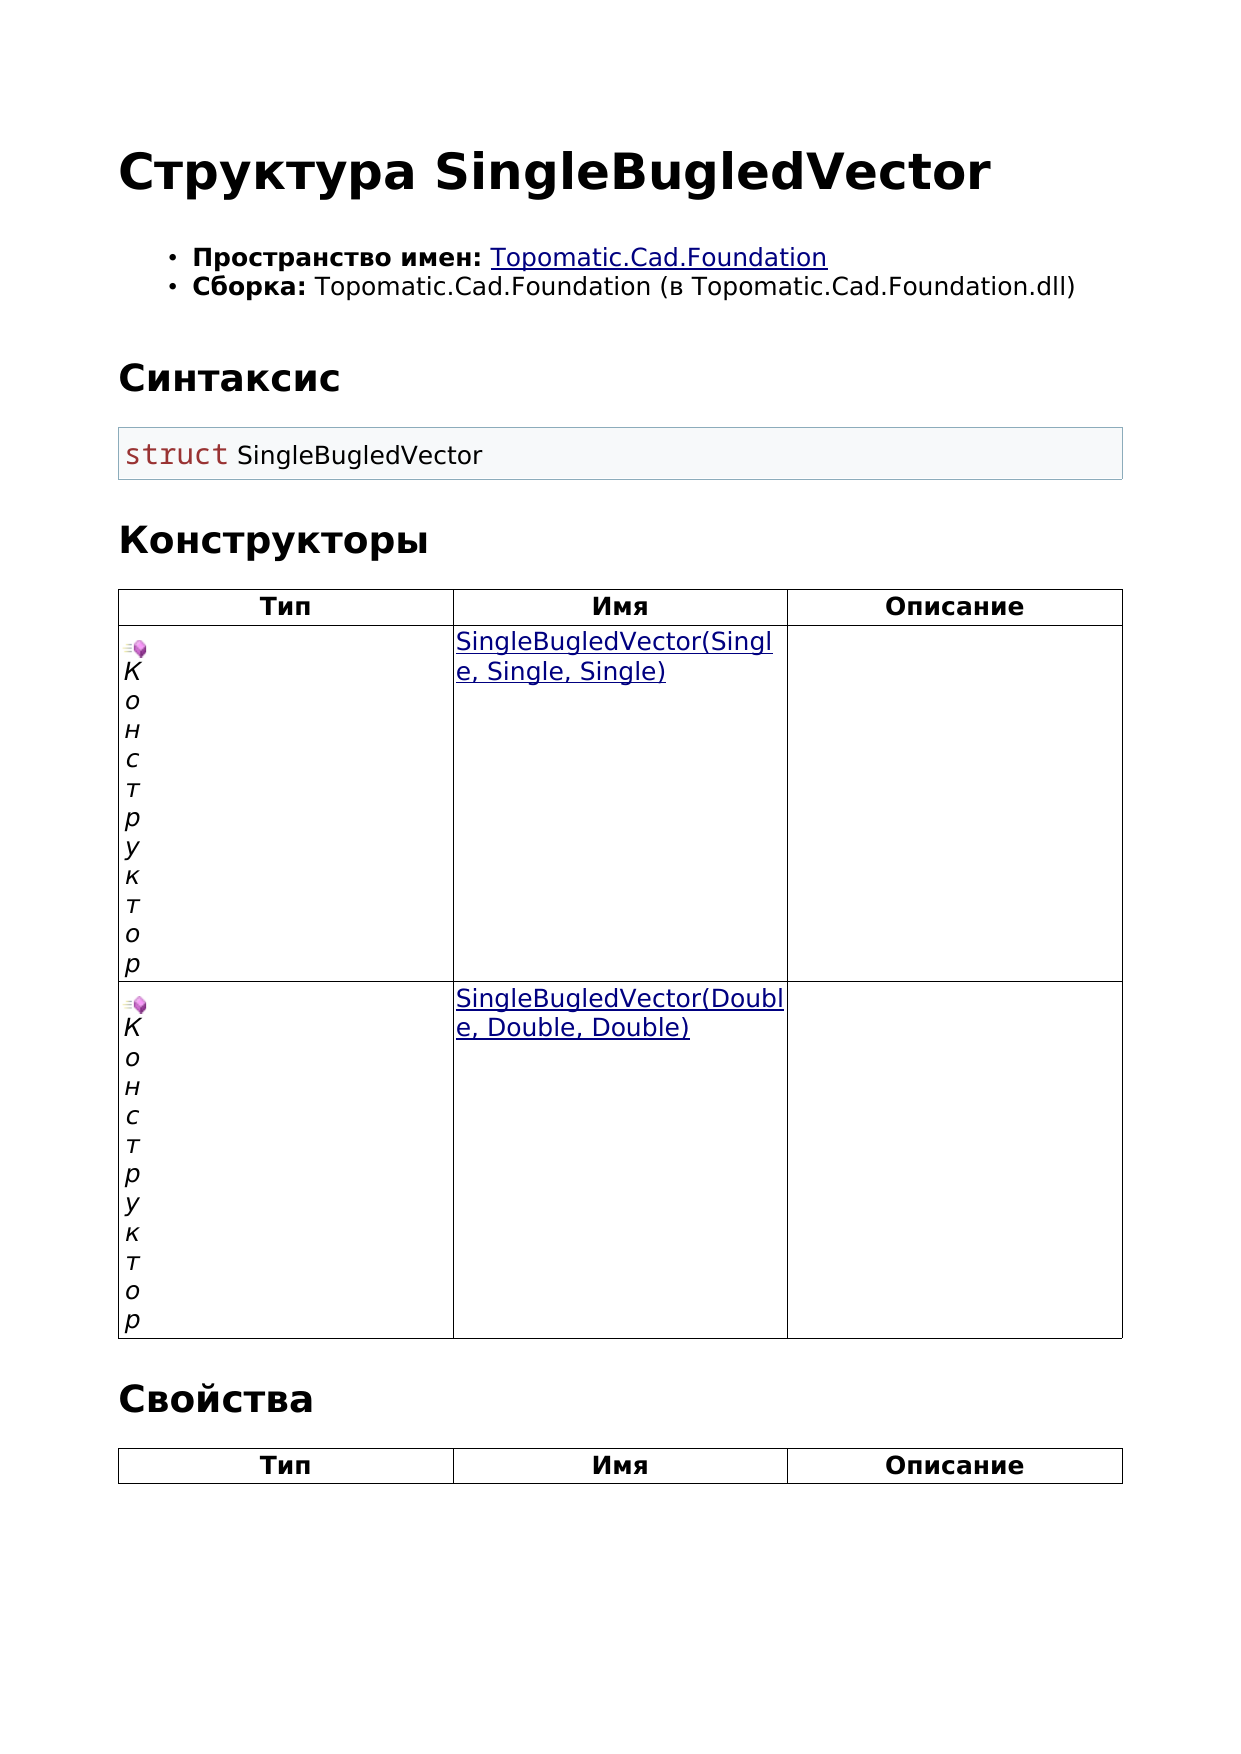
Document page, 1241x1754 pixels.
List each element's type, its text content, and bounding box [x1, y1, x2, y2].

table_header Имя [454, 1449, 787, 1483]
picture [121, 996, 147, 1014]
picture [121, 640, 147, 658]
subtitle Структура SingleBugledVector [118, 143, 1122, 201]
table_cell SingleBugledVector(Single, Single, Single) [454, 626, 787, 981]
list Сборка: Topomatic.Cad.Foundation (в Topomatic.Cad.Foundation.dll) [177, 272, 1122, 302]
table_header Тип [119, 590, 453, 624]
table_header Описание [788, 1449, 1122, 1483]
table_cell SingleBugledVector(Double, Double, Double) [454, 982, 787, 1337]
list Пространство имен: Topomatic.Cad.Foundation [177, 243, 1122, 272]
subtitle Синтаксис [118, 356, 1122, 400]
subtitle Свойства [118, 1377, 1122, 1421]
table_cell [119, 626, 453, 981]
table_cell [788, 982, 1122, 1337]
table_header Имя [454, 590, 787, 624]
table_cell [788, 626, 1122, 981]
table_header struct SingleBugledVector [119, 428, 1122, 478]
subtitle Конструкторы [118, 518, 1122, 562]
table_header Тип [119, 1449, 453, 1483]
table_header Описание [788, 590, 1122, 624]
table_cell [119, 982, 453, 1337]
